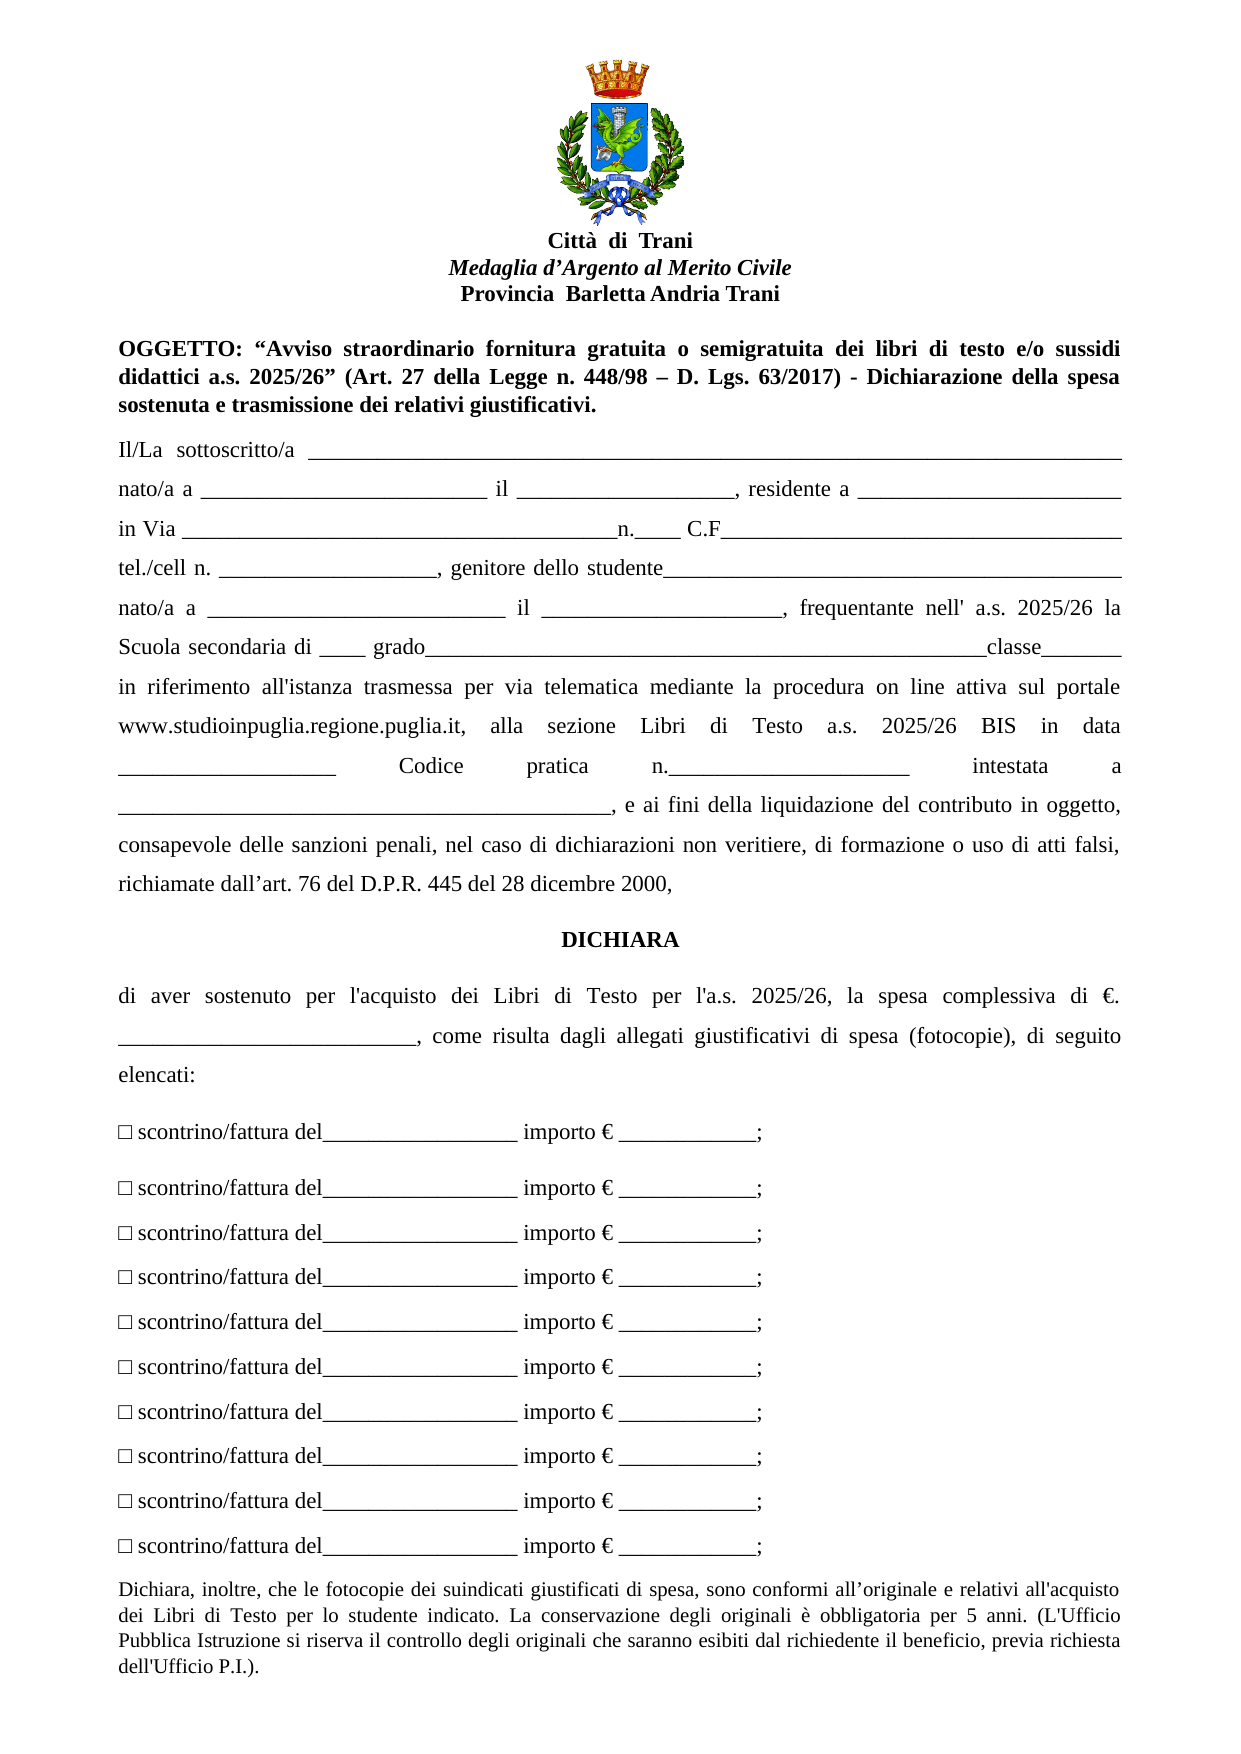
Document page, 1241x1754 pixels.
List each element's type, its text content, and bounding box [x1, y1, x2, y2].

text □ scontrino/fattura del_________________ importo € ____________; [118, 1308, 1122, 1334]
text Città di Trani [118, 227, 1122, 253]
text □ scontrino/fattura del_________________ importo € ____________; [118, 1532, 1122, 1558]
text □ scontrino/fattura del_________________ importo € ____________; [118, 1487, 1122, 1514]
text Dichiara, inoltre, che le fotocopie dei suindicati giustificati di spesa, sono conformi all’originale e relativi all'acquisto dei Libri di Testo per lo studente indicato. La conservazione degli originali è obbligatoria per 5 anni. (L'Ufficio Pubblica Istruzione si riserva il controllo degli originali che saranno esibiti dal richiedente il beneficio, previa richiesta dell'Ufficio P.I.). [118, 1577, 1122, 1678]
text □ scontrino/fattura del_________________ importo € ____________; [118, 1353, 1122, 1379]
text di aver sostenuto per l'acquisto dei Libri di Testo per l'a.s. 2025/26, la spesa complessiva di €. __________________________, come risulta dagli allegati giustificativi di spesa (fotocopie), di seguito elencati: [118, 983, 1122, 1088]
text DICHIARA [118, 926, 1122, 953]
picture [556, 59, 685, 226]
text Medaglia d’Argento al Merito Civile [118, 253, 1122, 280]
text □ scontrino/fattura del_________________ importo € ____________; [118, 1118, 1122, 1144]
text OGGETTO: “Avviso straordinario fornitura gratuita o semigratuita dei libri di testo e/o sussidi didattici a.s. 2025/26” (Art. 27 della Legge n. 448/98 – D. Lgs. 63/2017) - Dichiarazione della spesa sostenuta e trasmissione dei relativi giustificativi. [118, 335, 1122, 418]
text □ scontrino/fattura del_________________ importo € ____________; [118, 1219, 1122, 1245]
text □ scontrino/fattura del_________________ importo € ____________; [118, 1263, 1122, 1290]
text □ scontrino/fattura del_________________ importo € ____________; [118, 1174, 1122, 1200]
text Il/La sottoscritto/a _______________________________________________________________________ nato/a a _________________________ il ___________________, residente a _______________________ in Via ______________________________________n.____ C.F___________________________________ tel./cell n. ___________________, genitore dello studente________________________________________ nato/a a __________________________ il _____________________, frequentante nell' a.s. 2025/26 la Scuola secondaria di ____ grado_________________________________________________classe_______ in riferimento all'istanza trasmessa per via telematica mediante la procedura on line attiva sul portale www.studioinpuglia.regione.puglia.it, alla sezione Libri di Testo a.s. 2025/26 BIS in data ___________________ Codice pratica n._____________________ intestata a ___________________________________________, e ai fini della liquidazione del contributo in oggetto, consapevole delle sanzioni penali, nel caso di dichiarazioni non veritiere, di formazione o uso di atti falsi, richiamate dall’art. 76 del D.P.R. 445 del 28 dicembre 2000, [118, 436, 1122, 897]
text □ scontrino/fattura del_________________ importo € ____________; [118, 1443, 1122, 1469]
text Provincia Barletta Andria Trani [118, 280, 1122, 306]
text □ scontrino/fattura del_________________ importo € ____________; [118, 1398, 1122, 1424]
